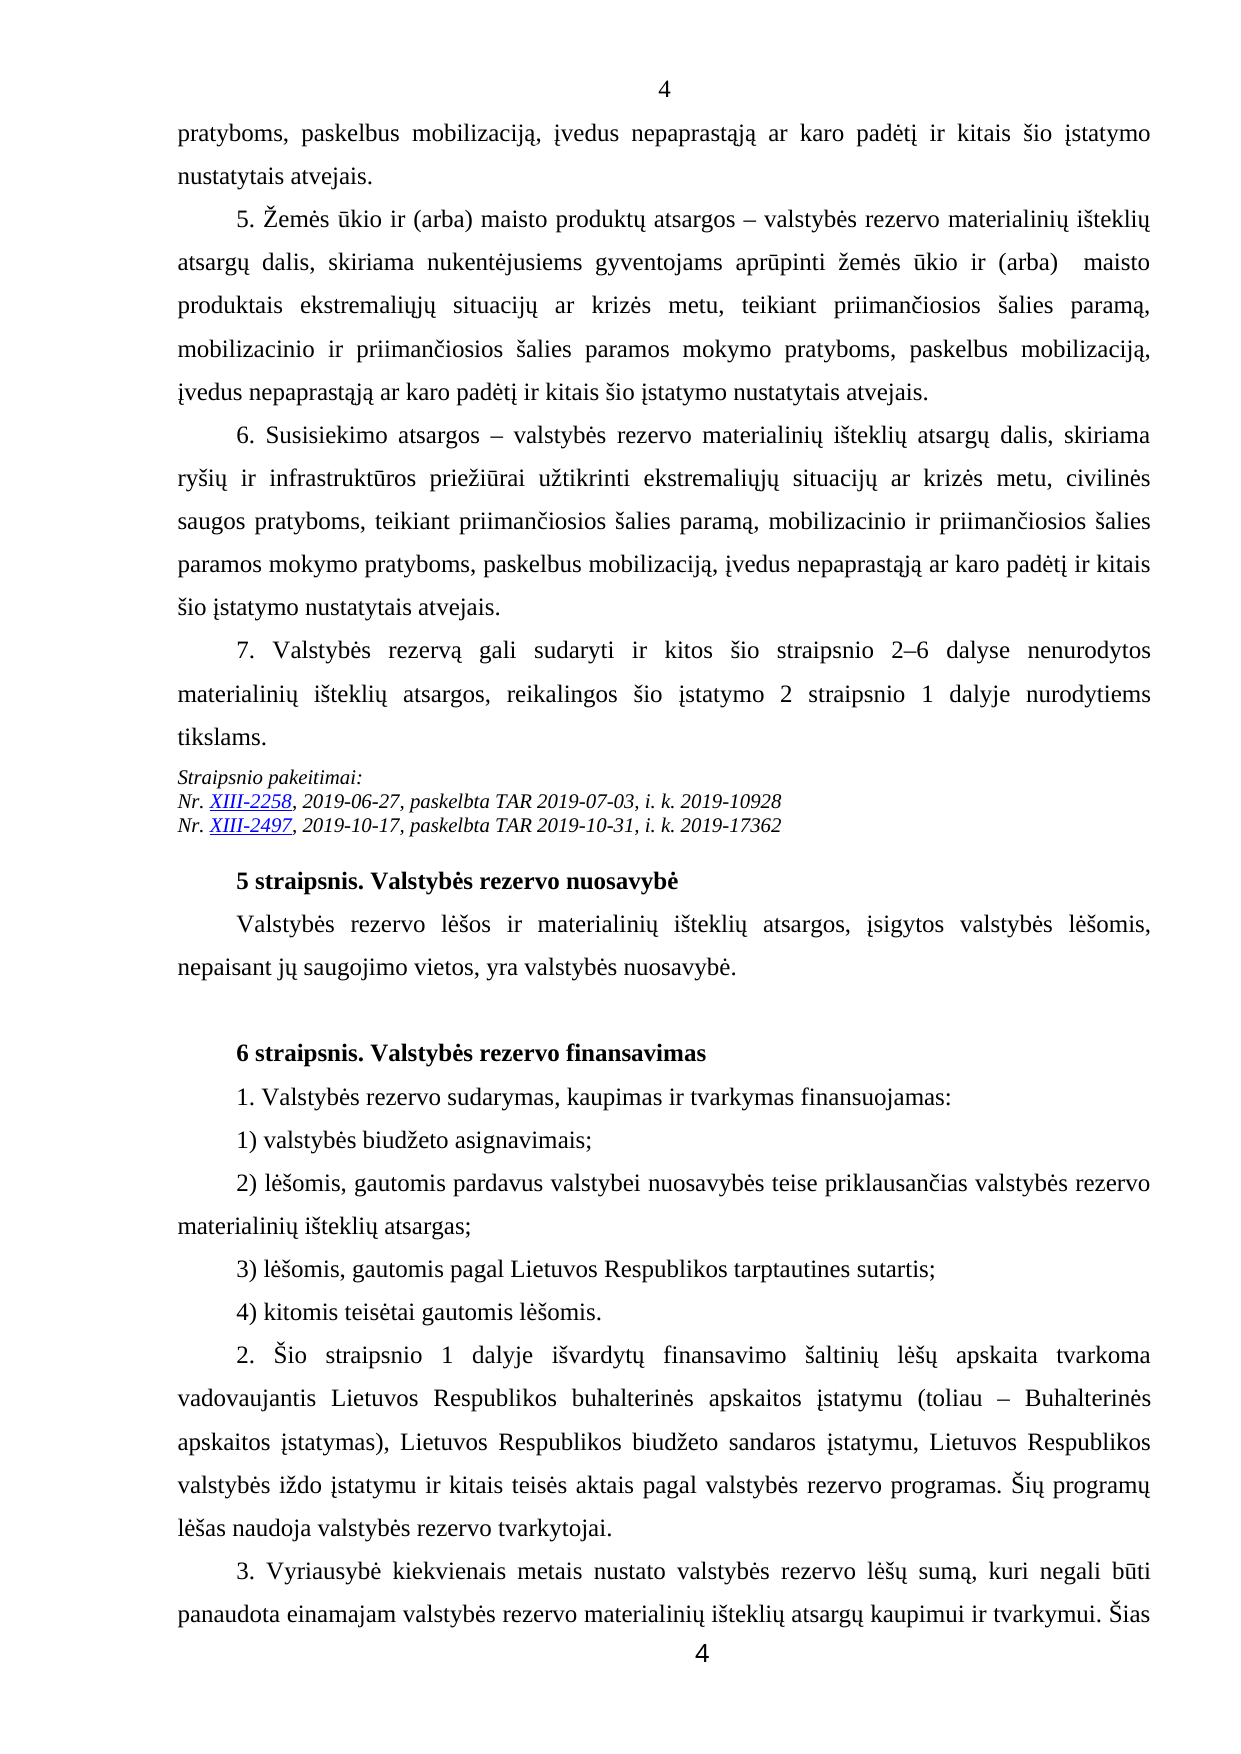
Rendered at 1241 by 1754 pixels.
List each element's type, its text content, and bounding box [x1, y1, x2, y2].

text 3. Vyriausybė kiekvienais metais nustato valstybės rezervo lėšų sumą, kuri negali būti panaudota einamajam valstybės rezervo materialinių išteklių atsargų kaupimui ir tvarkymui. Šias [177, 1556, 1152, 1628]
text Nr. XIII-2258, 2019-06-27, paskelbta TAR 2019-07-03, i. k. 2019-10928 [177, 789, 1152, 813]
text pratyboms, paskelbus mobilizaciją, įvedus nepaprastąją ar karo padėtį ir kitais šio įstatymo nustatytais atvejais. [177, 118, 1152, 190]
text 3) lėšomis, gautomis pagal Lietuvos Respublikos tarptautines sutartis; [177, 1254, 1152, 1283]
text Straipsnio pakeitimai: [177, 765, 1152, 789]
text 4) kitomis teisėtai gautomis lėšomis. [177, 1297, 1152, 1326]
text 2) lėšomis, gautomis pardavus valstybei nuosavybės teise priklausančias valstybės rezervo materialinių išteklių atsargas; [177, 1168, 1152, 1240]
text 2. Šio straipsnio 1 dalyje išvardytų finansavimo šaltinių lėšų apskaita tvarkoma vadovaujantis Lietuvos Respublikos buhalterinės apskaitos įstatymu (toliau – Buhalterinės apskaitos įstatymas), Lietuvos Respublikos biudžeto sandaros įstatymu, Lietuvos Respublikos valstybės iždo įstatymu ir kitais teisės aktais pagal valstybės rezervo programas. Šių programų lėšas naudoja valstybės rezervo tvarkytojai. [177, 1340, 1152, 1542]
text 1) valstybės biudžeto asignavimais; [177, 1125, 1152, 1153]
text 6 straipsnis. Valstybės rezervo finansavimas [177, 1038, 1152, 1067]
text 1. Valstybės rezervo sudarymas, kaupimas ir tvarkymas finansuojamas: [177, 1082, 1152, 1110]
text 5. Žemės ūkio ir (arba) maisto produktų atsargos – valstybės rezervo materialinių išteklių atsargų dalis, skiriama nukentėjusiems gyventojams aprūpinti žemės ūkio ir (arba) maisto produktais ekstremaliųjų situacijų ar krizės metu, teikiant priimančiosios šalies paramą, mobilizacinio ir priimančiosios šalies paramos mokymo pratyboms, paskelbus mobilizaciją, įvedus nepaprastąją ar karo padėtį ir kitais šio įstatymo nustatytais atvejais. [177, 204, 1152, 406]
text 7. Valstybės rezervą gali sudaryti ir kitos šio straipsnio 2–6 dalyse nenurodytos materialinių išteklių atsargos, reikalingos šio įstatymo 2 straipsnio 1 dalyje nurodytiems tikslams. [177, 636, 1152, 751]
text Valstybės rezervo lėšos ir materialinių išteklių atsargos, įsigytos valstybės lėšomis, nepaisant jų saugojimo vietos, yra valstybės nuosavybė. [177, 909, 1152, 981]
text 5 straipsnis. Valstybės rezervo nuosavybė [177, 866, 1152, 895]
text Nr. XIII-2497, 2019-10-17, paskelbta TAR 2019-10-31, i. k. 2019-17362 [177, 813, 1152, 837]
text 6. Susisiekimo atsargos – valstybės rezervo materialinių išteklių atsargų dalis, skiriama ryšių ir infrastruktūros priežiūrai užtikrinti ekstremaliųjų situacijų ar krizės metu, civilinės saugos pratyboms, teikiant priimančiosios šalies paramą, mobilizacinio ir priimančiosios šalies paramos mokymo pratyboms, paskelbus mobilizaciją, įvedus nepaprastąją ar karo padėtį ir kitais šio įstatymo nustatytais atvejais. [177, 420, 1152, 621]
